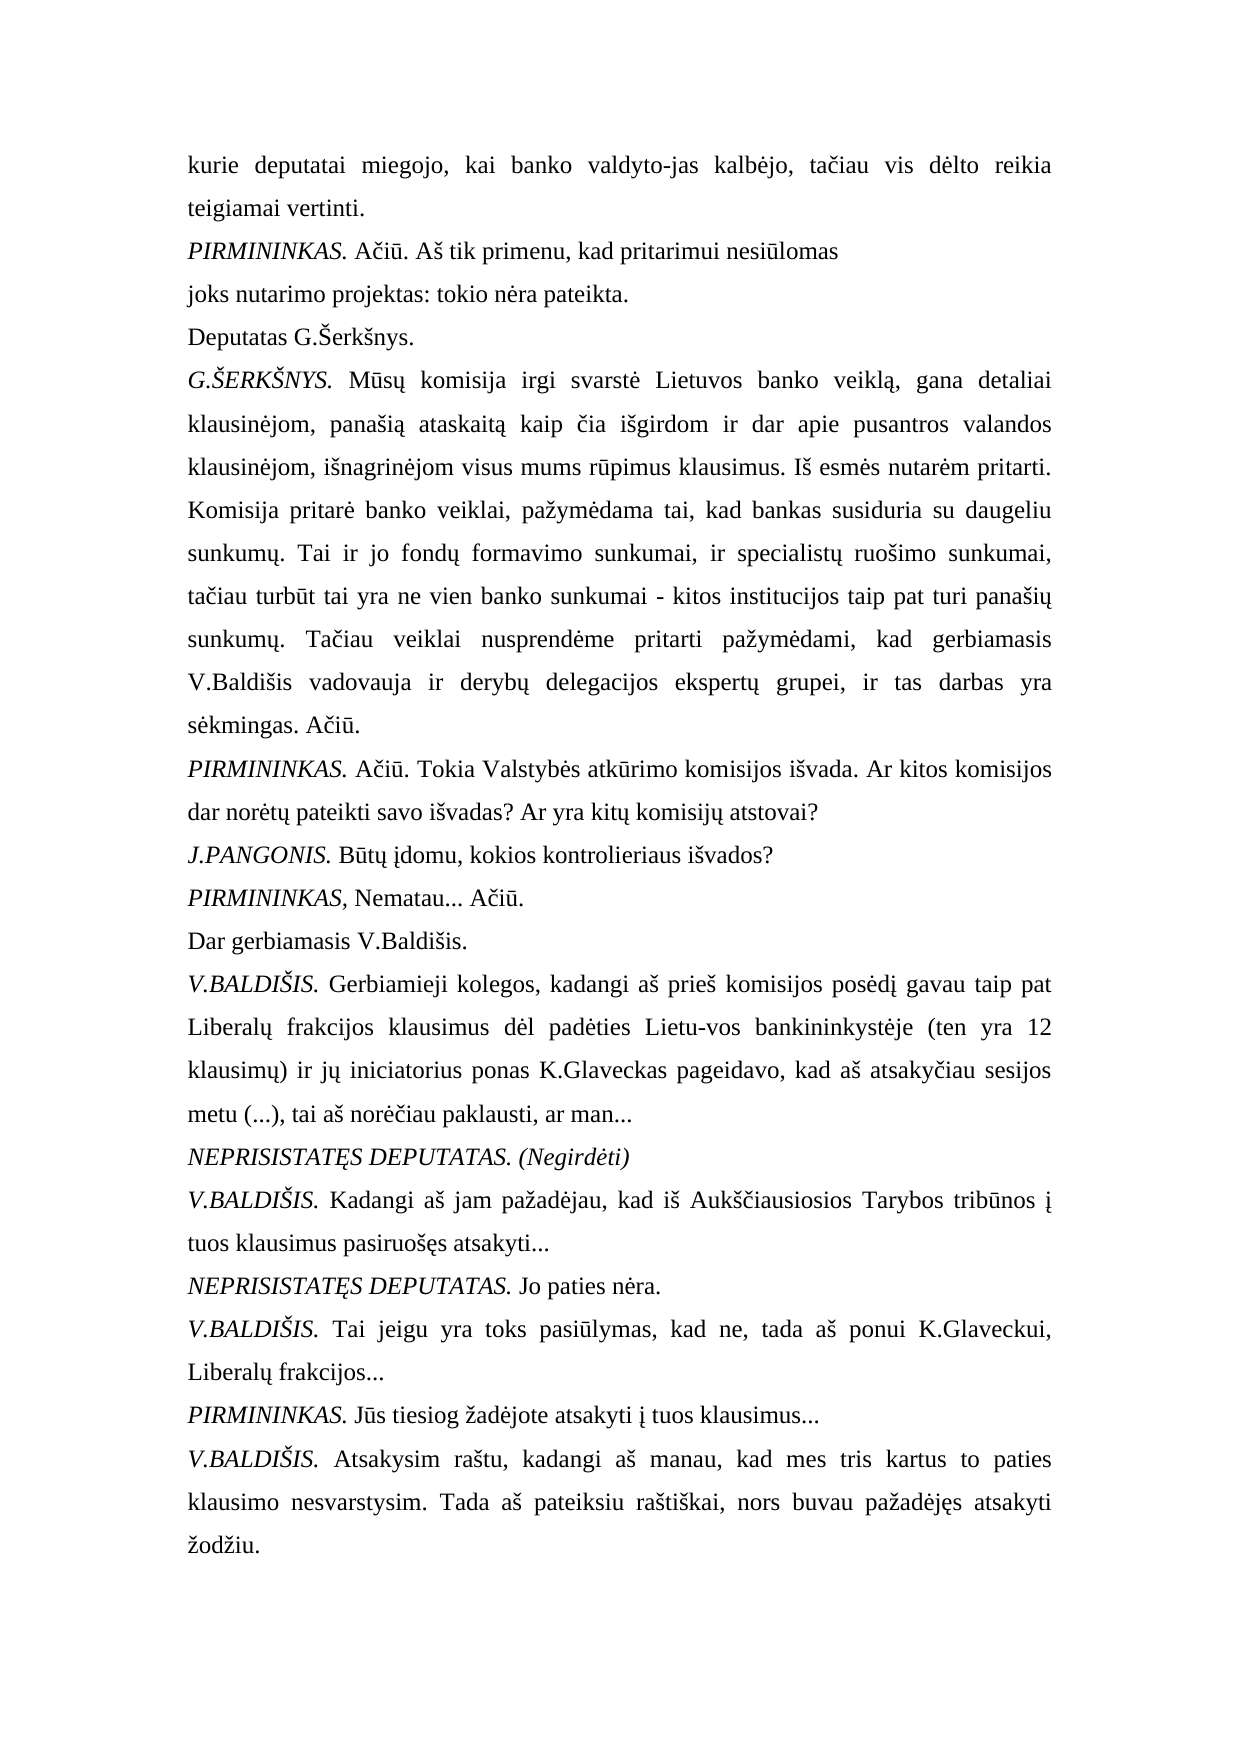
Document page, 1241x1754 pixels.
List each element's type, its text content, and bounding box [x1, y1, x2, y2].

text V.BALDIŠIS. Gerbiamieji kolegos, kadangi aš prieš komisijos posėdį gavau taip pat Liberalų frakcijos klausimus dėl padėties Lietu-vos bankininkystėje (ten yra 12 klausimų) ir jų iniciatorius ponas K.Glaveckas pageidavo, kad aš atsakyčiau sesijos metu (...), tai aš norėčiau paklausti, ar man... [187, 969, 1053, 1127]
text Dar gerbiamasis V.Baldišis. [187, 926, 1053, 955]
text V.BALDIŠIS. Tai jeigu yra toks pasiūlymas, kad ne, tada aš ponui K.Glaveckui, Liberalų frakcijos... [187, 1314, 1053, 1386]
text V.BALDIŠIS. Kadangi aš jam pažadėjau, kad iš Aukščiausiosios Tarybos tribūnos į tuos klausimus pasiruošęs atsakyti... [187, 1185, 1053, 1257]
text G.ŠERKŠNYS. Mūsų komisija irgi svarstė Lietuvos banko veiklą, gana detaliai klausinėjom, panašią ataskaitą kaip čia išgirdom ir dar apie pusantros valandos klausinėjom, išnagrinėjom visus mums rūpimus klausimus. Iš esmės nutarėm pritarti. Komisija pritarė banko veiklai, pažymėdama tai, kad bankas susiduria su daugeliu sunkumų. Tai ir jo fondų formavimo sunkumai, ir specialistų ruošimo sunkumai, tačiau turbūt tai yra ne vien banko sunkumai - kitos institucijos taip pat turi panašių sunkumų. Tačiau veiklai nusprendėme pritarti pažymėdami, kad gerbiamasis V.Baldišis vadovauja ir derybų delegacijos ekspertų grupei, ir tas darbas yra sėkmingas. Ačiū. [187, 366, 1053, 739]
text J.PANGONIS. Būtų įdomu, kokios kontrolieriaus išvados? [187, 840, 1053, 869]
text PIRMININKAS. Ačiū. Tokia Valstybės atkūrimo komisijos išvada. Ar kitos komisijos dar norėtų pateikti savo išvadas? Ar yra kitų komisijų atstovai? [187, 754, 1053, 826]
text PIRMININKAS. Jūs tiesiog žadėjote atsakyti į tuos klausimus... [187, 1401, 1053, 1429]
text Deputatas G.Šerkšnys. [187, 322, 1053, 351]
text PIRMININKAS, Nematau... Ačiū. [187, 883, 1053, 912]
text kurie deputatai miegojo, kai banko valdyto-jas kalbėjo, tačiau vis dėlto reikia teigiamai vertinti. [187, 150, 1053, 222]
text NEPRISISTATĘS DEPUTATAS. (Negirdėti) [187, 1142, 1053, 1171]
text V.BALDIŠIS. Atsakysim raštu, kadangi aš manau, kad mes tris kartus to paties klausimo nesvarstysim. Tada aš pateiksiu raštiškai, nors buvau pažadėjęs atsakyti žodžiu. [187, 1444, 1053, 1559]
text NEPRISISTATĘS DEPUTATAS. Jo paties nėra. [187, 1271, 1053, 1300]
text PIRMININKAS. Ačiū. Aš tik primenu, kad pritarimui nesiūlomas [187, 236, 1053, 265]
text joks nutarimo projektas: tokio nėra pateikta. [187, 279, 1053, 308]
